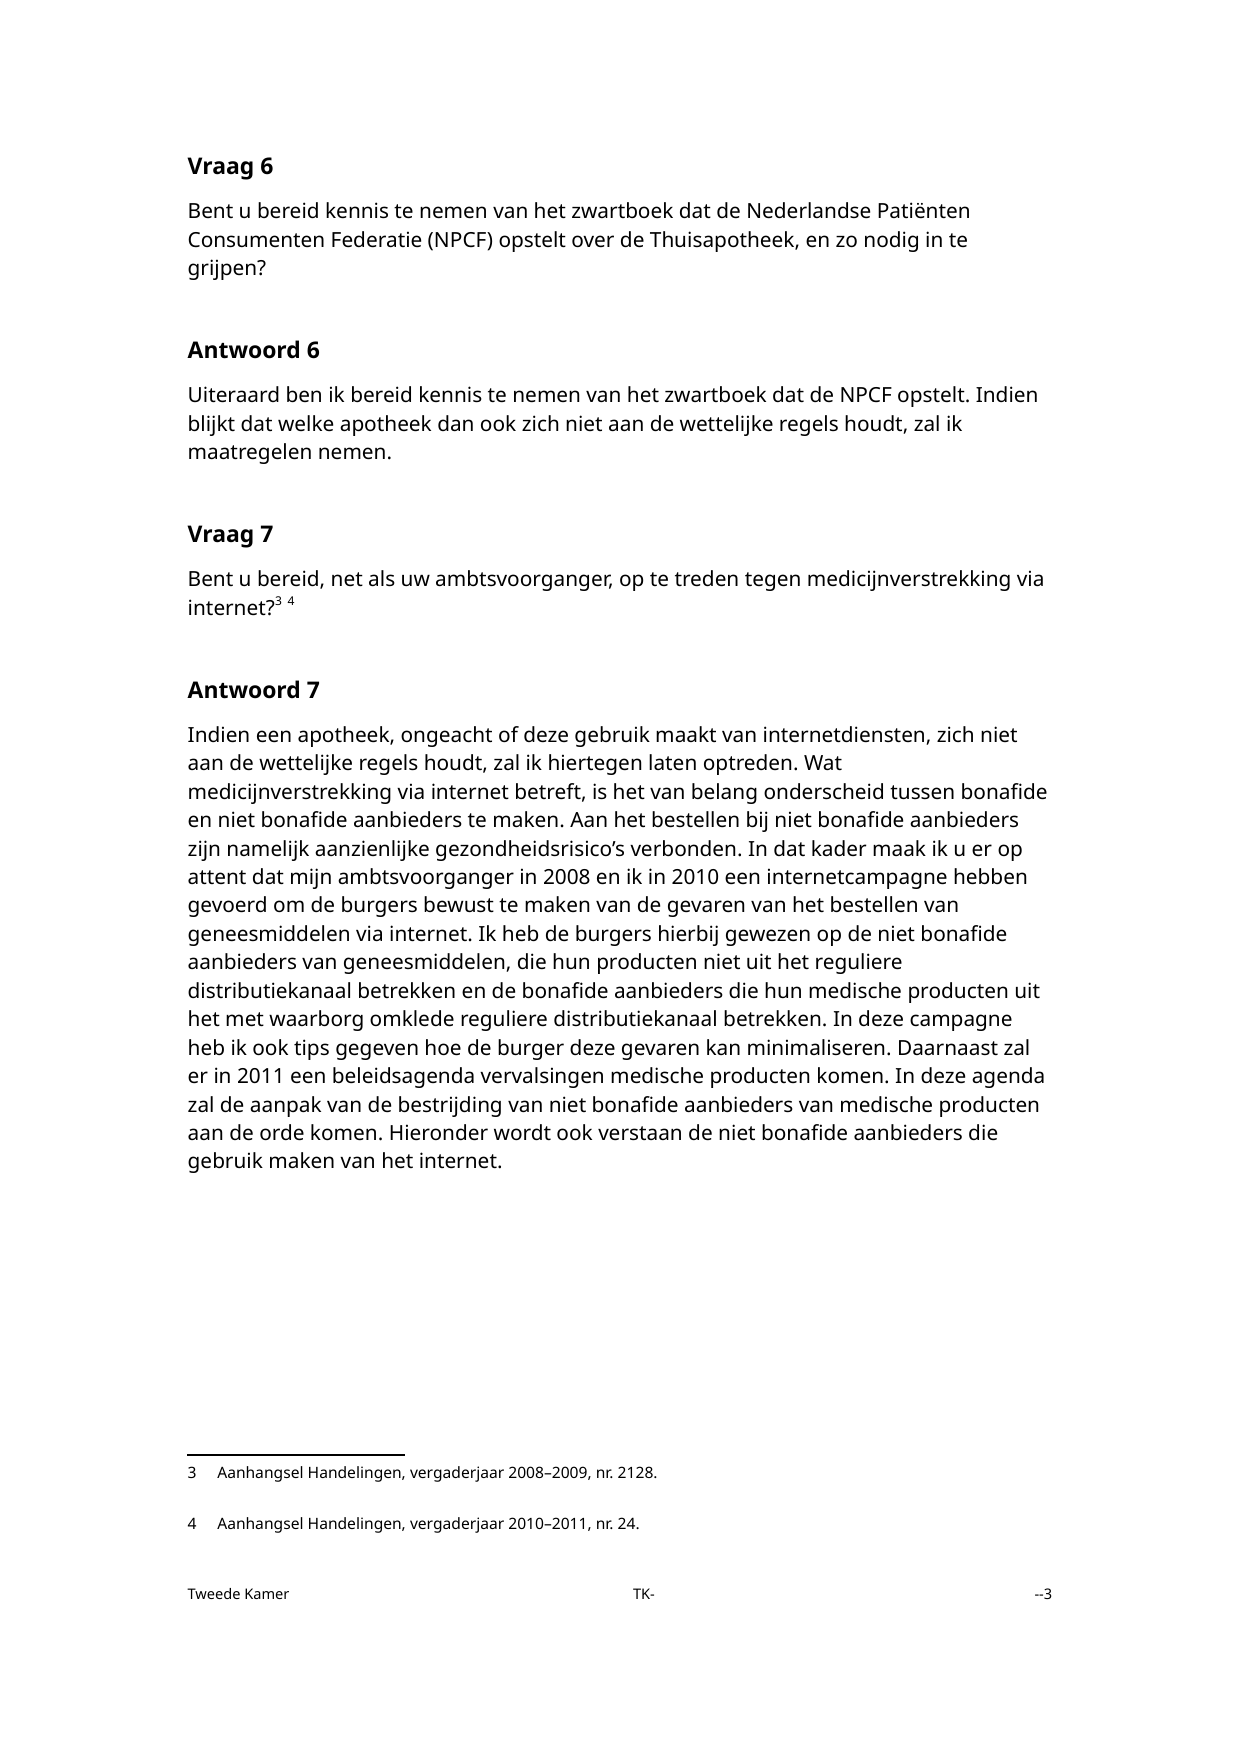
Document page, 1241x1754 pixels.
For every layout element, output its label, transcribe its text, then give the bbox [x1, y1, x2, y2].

text Aanhangsel Handelingen, vergaderjaar 2008–2009, nr. 2128. [187, 1447, 1053, 1476]
subtitle Vraag 7 [187, 518, 1053, 549]
text Bent u bereid kennis te nemen van het zwartboek dat de Nederlandse Patiënten Consumenten Federatie (NPCF) opstelt over de Thuisapotheek, en zo nodig in te grijpen? [187, 196, 1053, 282]
text Uiteraard ben ik bereid kennis te nemen van het zwartboek dat de NPCF opstelt. Indien blijkt dat welke apotheek dan ook zich niet aan de wettelijke regels houdt, zal ik maatregelen nemen. [187, 380, 1053, 466]
subtitle Antwoord 7 [187, 674, 1053, 705]
text Bent u bereid, net als uw ambtsvoorganger, op te treden tegen medicijnverstrekking via internet? [187, 564, 1053, 621]
text Indien een apotheek, ongeacht of deze gebruik maakt van internetdiensten, zich niet aan de wettelijke regels houdt, zal ik hiertegen laten optreden. Wat medicijnverstrekking via internet betreft, is het van belang onderscheid tussen bonafide en niet bonafide aanbieders te maken. Aan het bestellen bij niet bonafide aanbieders zijn namelijk aanzienlijke gezondheidsrisico’s verbonden. In dat kader maak ik u er op attent dat mijn ambtsvoorganger in 2008 en ik in 2010 een internetcampagne hebben gevoerd om de burgers bewust te maken van de gevaren van het bestellen van geneesmiddelen via internet. Ik heb de burgers hierbij gewezen op de niet bonafide aanbieders van geneesmiddelen, die hun producten niet uit het reguliere distributiekanaal betrekken en de bonafide aanbieders die hun medische producten uit het met waarborg omklede reguliere distributiekanaal betrekken. In deze campagne heb ik ook tips gegeven hoe de burger deze gevaren kan minimaliseren. Daarnaast zal er in 2011 een beleidsagenda vervalsingen medische producten komen. In deze agenda zal de aanpak van de bestrijding van niet bonafide aanbieders van medische producten aan de orde komen. Hieronder wordt ook verstaan de niet bonafide aanbieders die gebruik maken van het internet. [187, 720, 1053, 1175]
subtitle Vraag 6 [187, 150, 1053, 181]
text Aanhangsel Handelingen, vergaderjaar 2010–2011, nr. 24. [187, 1506, 1053, 1534]
subtitle Antwoord 6 [187, 334, 1053, 365]
